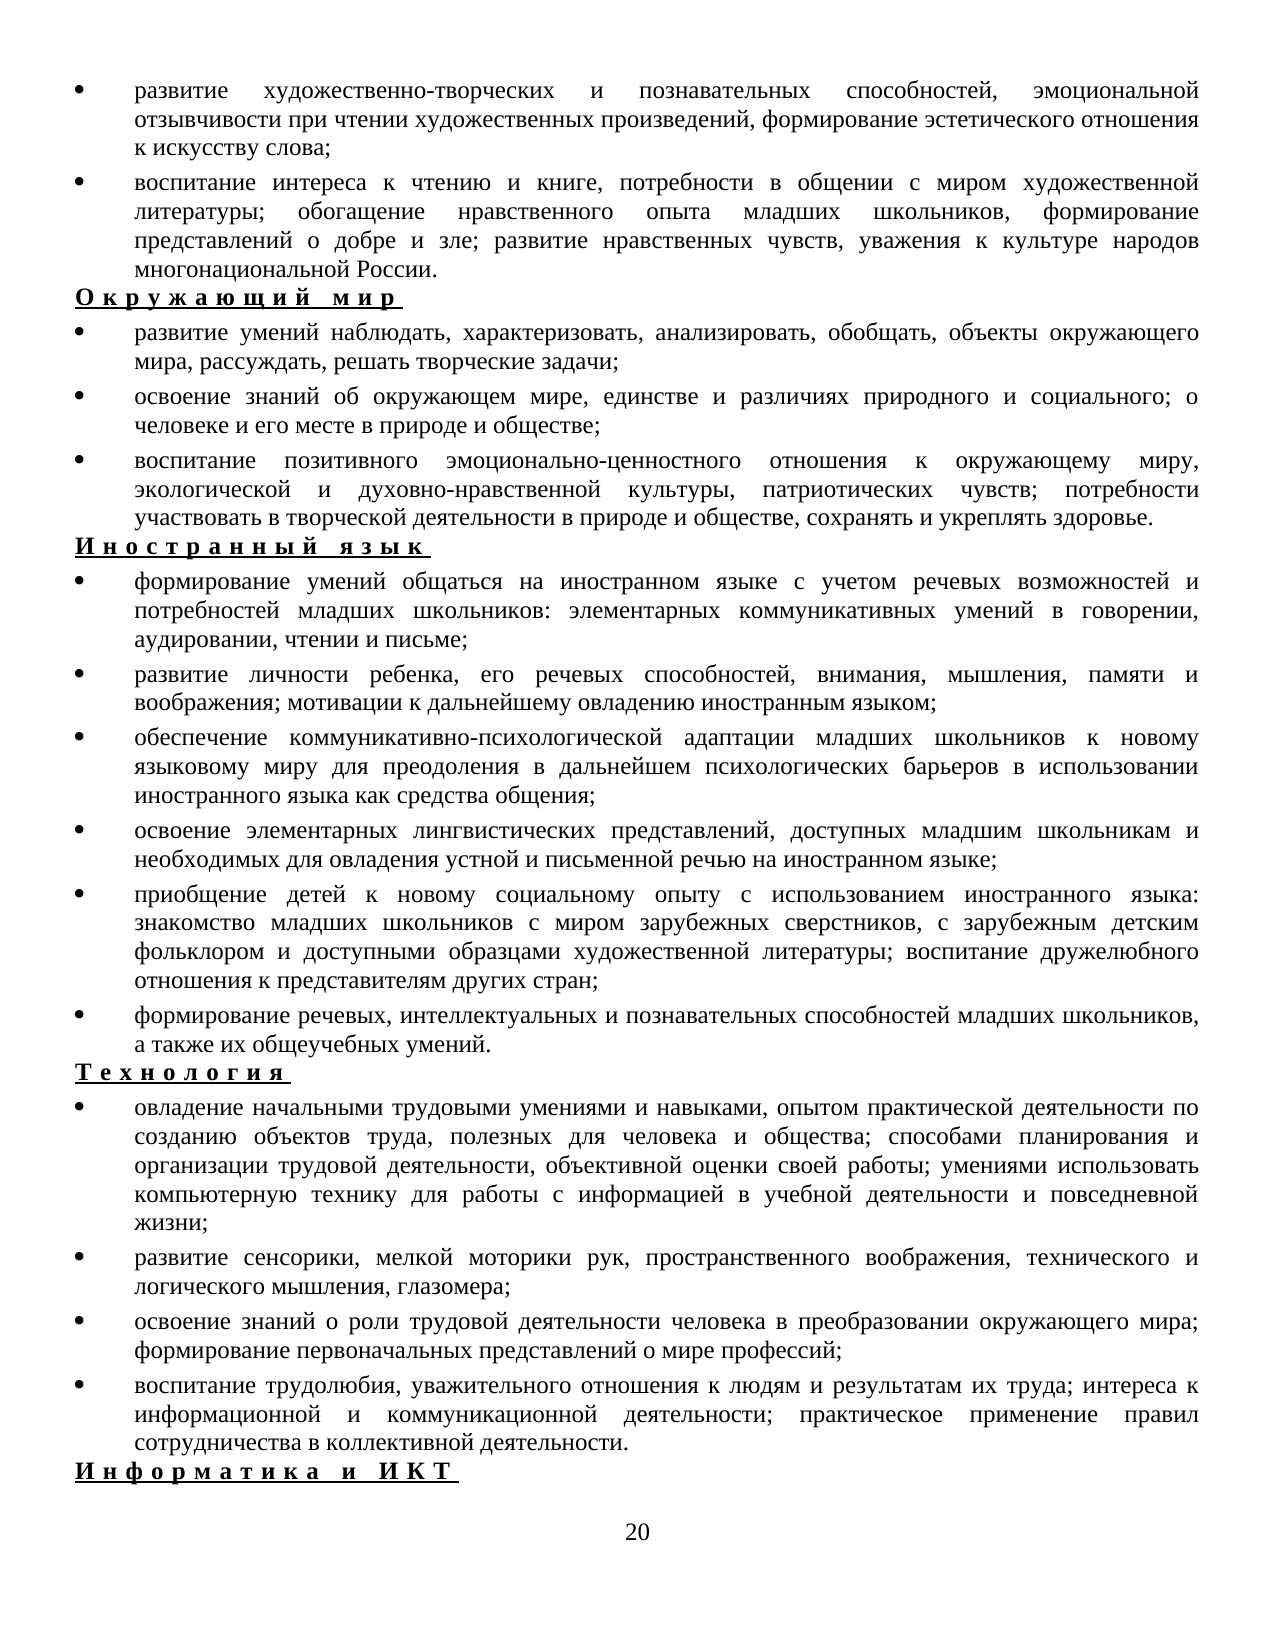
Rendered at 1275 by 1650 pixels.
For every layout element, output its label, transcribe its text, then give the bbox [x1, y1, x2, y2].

list приобщение детей к новому социальному опыту с использованием иностранного языка: знакомство младших школьников с миром зарубежных сверстников, с зарубежным детским фольклором и доступными образцами художественной литературы; воспитание дружелюбного отношения к представителям других стран; [75, 879, 1200, 994]
list обеспечение коммуникативно-психологической адаптации младших школьников к новому языковому миру для преодоления в дальнейшем психологических барьеров в использовании иностранного языка как средства общения; [75, 722, 1200, 809]
list развитие личности ребенка, его речевых способностей, внимания, мышления, памяти и воображения; мотивации к дальнейшему овладению иностранным языком; [75, 659, 1200, 716]
list развитие умений наблюдать, характеризовать, анализировать, обобщать, объекты окружающего мира, рассуждать, решать творческие задачи; [75, 317, 1200, 375]
list освоение знаний о роли трудовой деятельности человека в преобразовании окружающего мира; формирование первоначальных представлений о мире профессий; [75, 1306, 1200, 1364]
list формирование умений общаться на иностранном языке с учетом речевых возможностей и потребностей младших школьников: элементарных коммуникативных умений в говорении, аудировании, чтении и письме; [75, 566, 1200, 652]
text Информатика и ИКТ [75, 1456, 1200, 1485]
text Окружающий мир [75, 282, 1200, 311]
text Технология [75, 1057, 1200, 1086]
list освоение знаний об окружающем мире, единстве и различиях природного и социального; о человеке и его месте в природе и обществе; [75, 381, 1200, 439]
list освоение элементарных лингвистических представлений, доступных младшим школьникам и необходимых для овладения устной и письменной речью на иностранном языке; [75, 815, 1200, 872]
list воспитание интереса к чтению и книге, потребности в общении с миром художественной литературы; обогащение нравственного опыта младших школьников, формирование представлений о добре и зле; развитие нравственных чувств, уважения к культуре народов многонациональной России. [75, 167, 1200, 282]
list формирование речевых, интеллектуальных и познавательных способностей младших школьников, а также их общеучебных умений. [75, 1000, 1200, 1057]
list овладение начальными трудовыми умениями и навыками, опытом практической деятельности по созданию объектов труда, полезных для человека и общества; способами планирования и организации трудовой деятельности, объективной оценки своей работы; умениями использовать компьютерную технику для работы с информацией в учебной деятельности и повседневной жизни; [75, 1092, 1200, 1236]
list развитие сенсорики, мелкой моторики рук, пространственного воображения, технического и логического мышления, глазомера; [75, 1242, 1200, 1300]
text Иностранный язык [75, 531, 1200, 560]
list воспитание позитивного эмоционально-ценностного отношения к окружающему миру, экологической и духовно-нравственной культуры, патриотических чувств; потребности участвовать в творческой деятельности в природе и обществе, сохранять и укреплять здоровье. [75, 445, 1200, 531]
list развитие художественно-творческих и познавательных способностей, эмоциональной отзывчивости при чтении художественных произведений, формирование эстетического отношения к искусству слова; [75, 75, 1200, 161]
list воспитание трудолюбия, уважительного отношения к людям и результатам их труда; интереса к информационной и коммуникационной деятельности; практическое применение правил сотрудничества в коллективной деятельности. [75, 1370, 1200, 1456]
